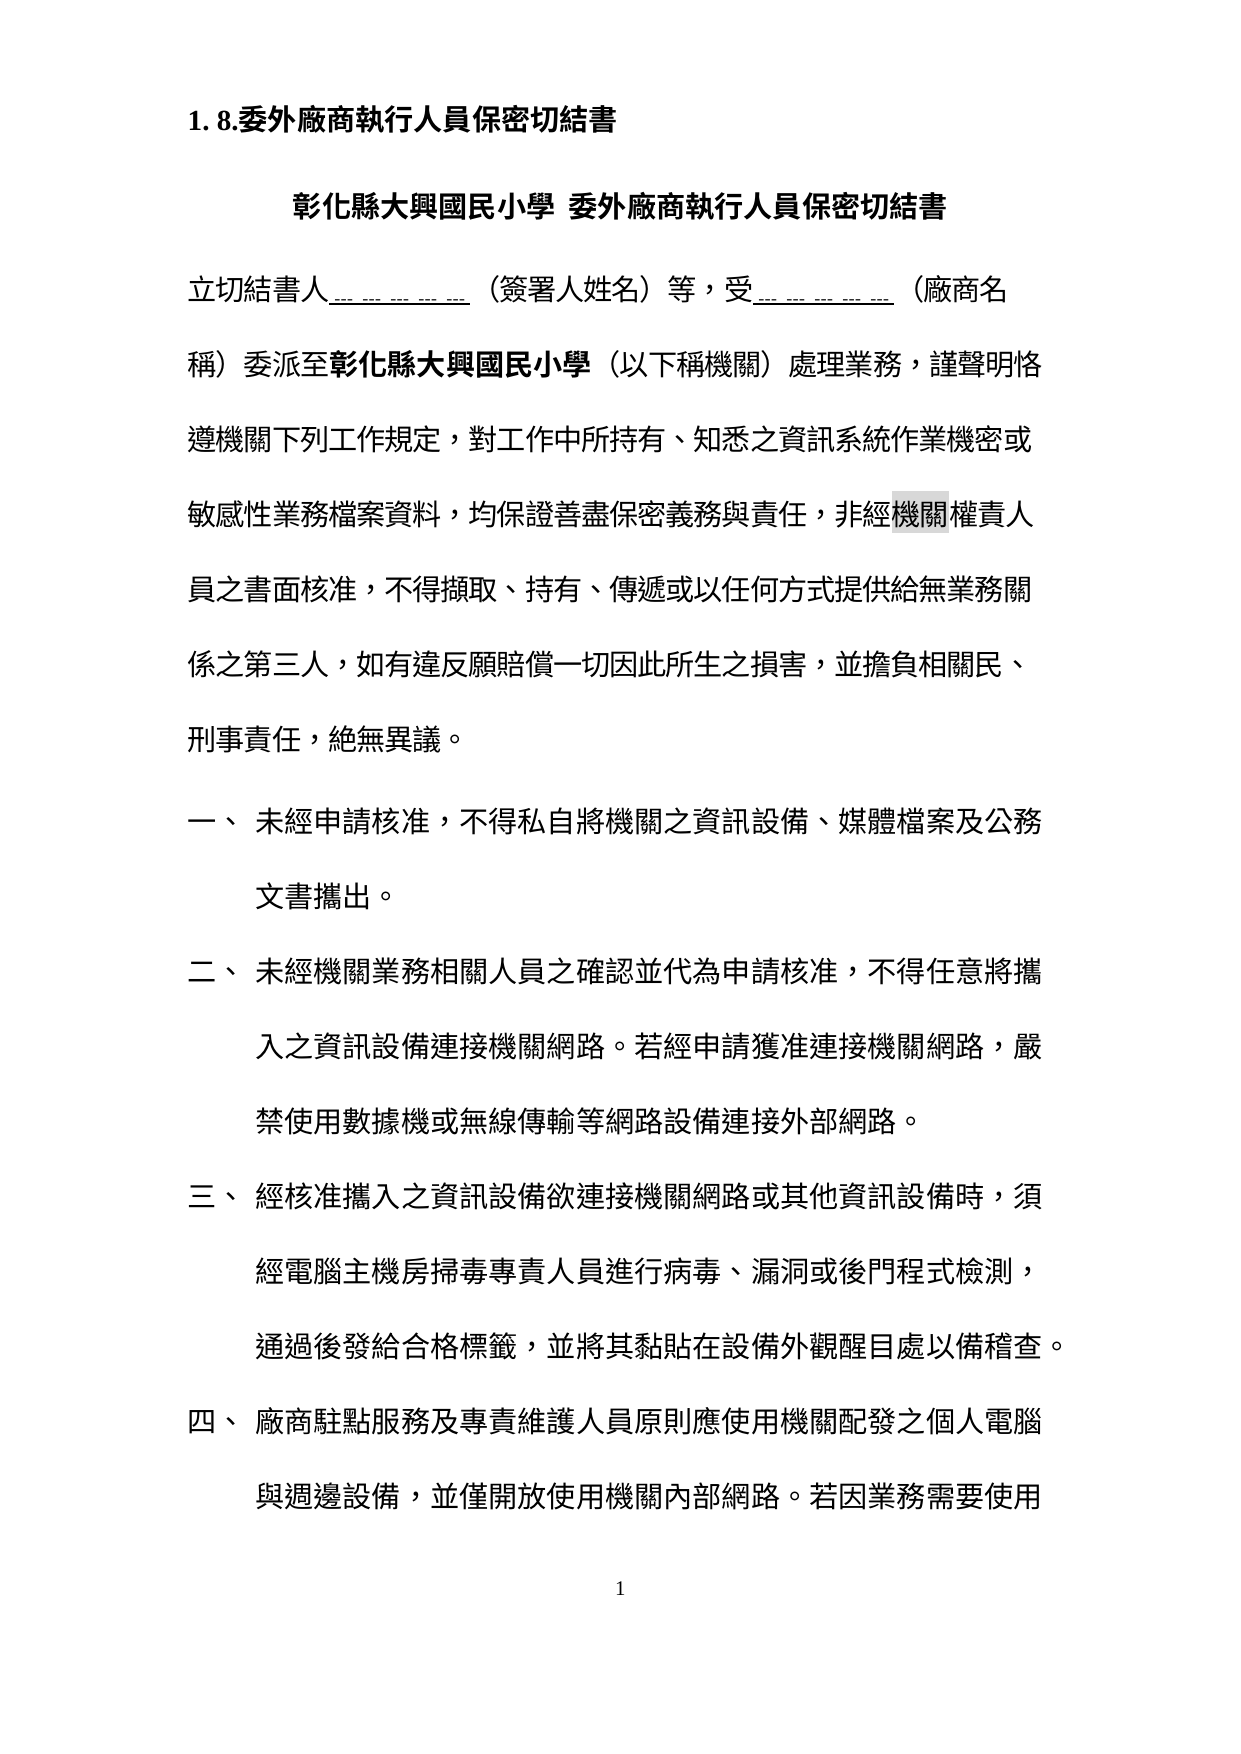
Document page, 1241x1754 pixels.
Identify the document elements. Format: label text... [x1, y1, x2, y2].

list 未經機關業務相關人員之確認並代為申請核准，不得任意將攜入之資訊設備連接機關網路。若經申請獲准連接機關網路，嚴禁使用數據機或無線傳輸等網路設備連接外部網路。 [187, 932, 1053, 1157]
list 廠商駐點服務及專責維護人員原則應使用機關配發之個人電腦與週邊設備，並僅開放使用機關內部網路。若因業務需要使用 [187, 1382, 1053, 1532]
list 經核准攜入之資訊設備欲連接機關網路或其他資訊設備時，須經電腦主機房掃毒專責人員進行病毒、漏洞或後門程式檢測，通過後發給合格標籤，並將其黏貼在設備外觀醒目處以備稽查。 [187, 1157, 1053, 1382]
text 立切結書人﹍﹍﹍﹍﹍（簽署人姓名）等，受﹍﹍﹍﹍﹍（廠商名稱）委派至彰化縣大興國民小學（以下稱機關）處理業務，謹聲明恪遵機關下列工作規定，對工作中所持有、知悉之資訊系統作業機密或敏感性業務檔案資料，均保證善盡保密義務與責任，非經機關權責人員之書面核准，不得擷取、持有、傳遞或以任何方式提供給無業務關係之第三人，如有違反願賠償一切因此所生之損害，並擔負相關民、刑事責任，絶無異議。 [187, 250, 1053, 775]
list 未經申請核准，不得私自將機關之資訊設備、媒體檔案及公務文書攜出。 [187, 782, 1053, 932]
text 彰化縣大興國民小學 委外廠商執行人員保密切結書 [187, 167, 1053, 242]
